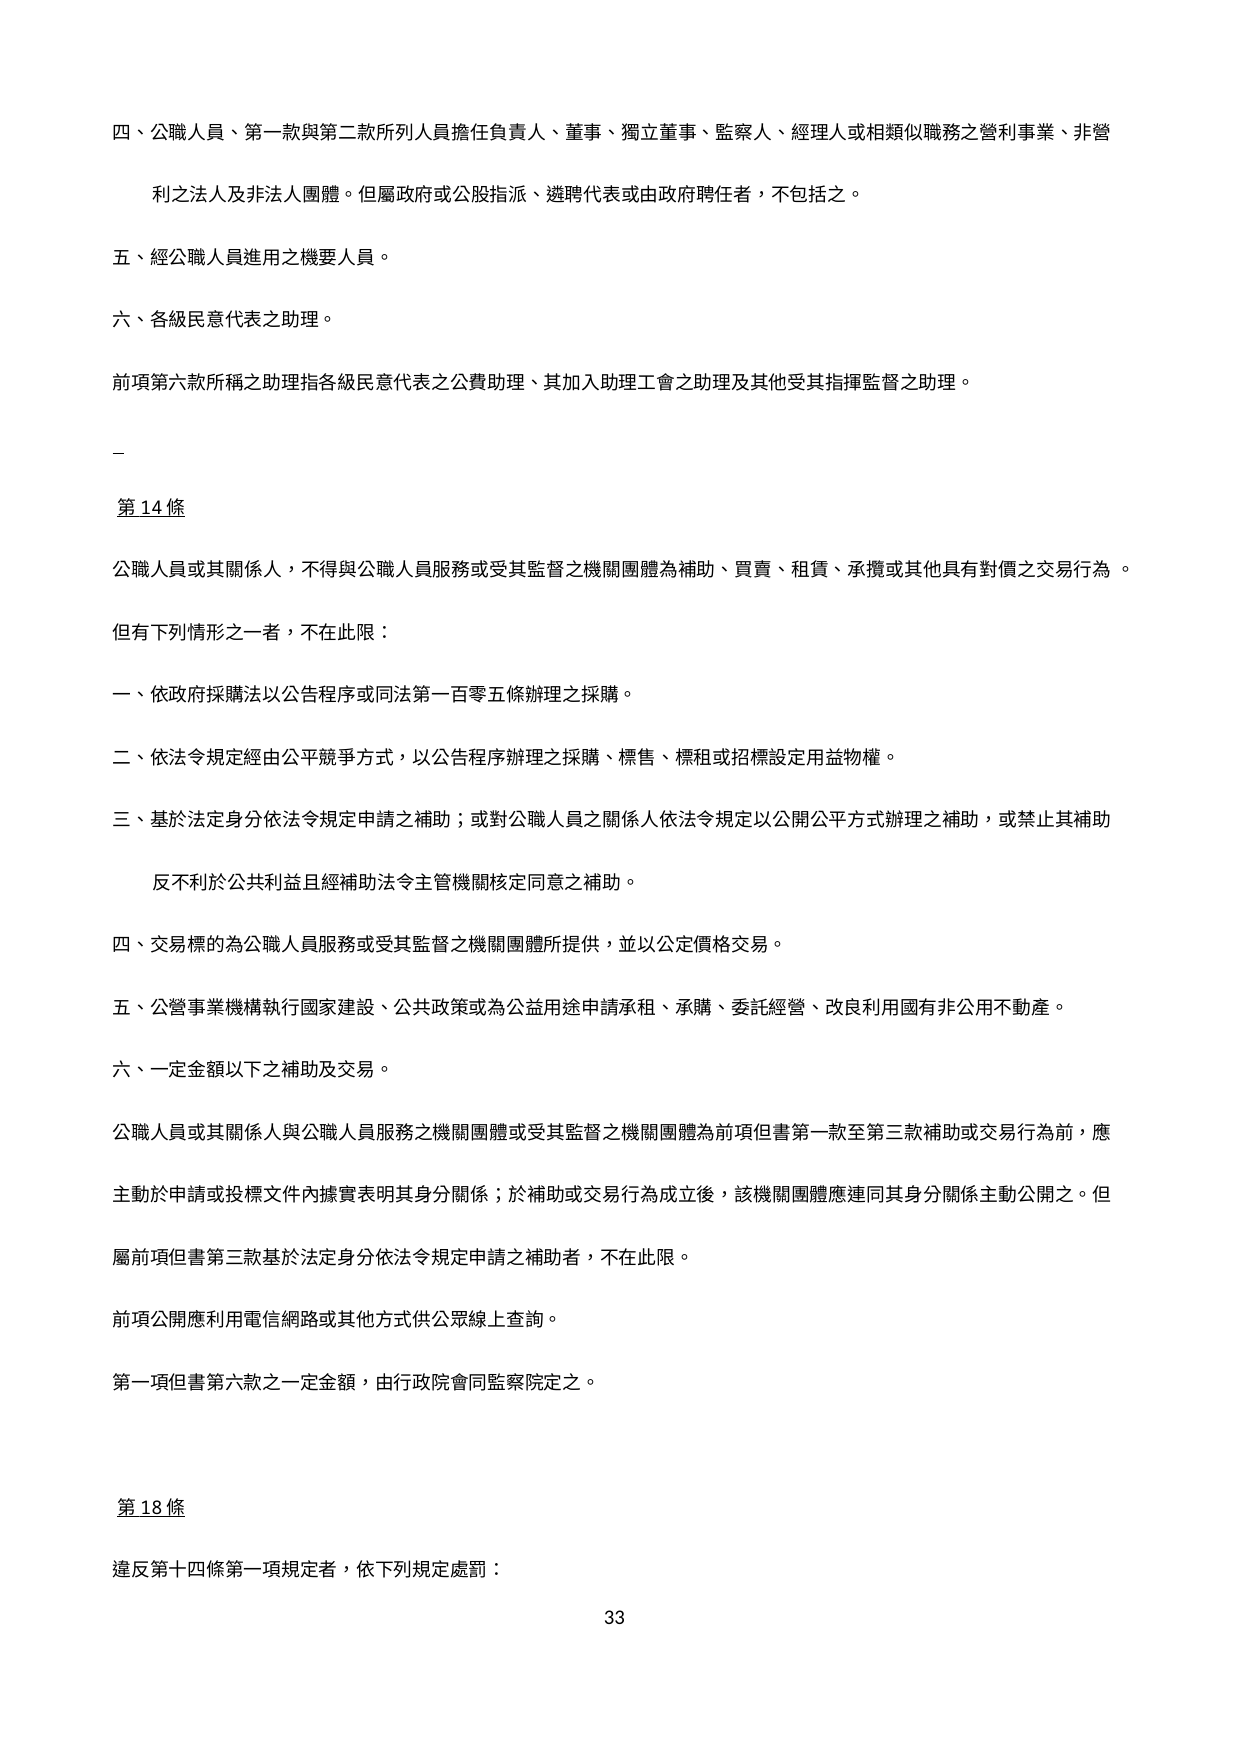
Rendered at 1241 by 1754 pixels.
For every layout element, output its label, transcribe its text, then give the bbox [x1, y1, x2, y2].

text 六、一定金額以下之補助及交易。 [112, 1027, 1116, 1089]
text 前項公開應利用電信網路或其他方式供公眾線上查詢。 [112, 1277, 1116, 1339]
text 二、依法令規定經由公平競爭方式，以公告程序辦理之採購、標售、標租或招標設定用益物權。 [112, 714, 1116, 777]
text 四、公職人員、第一款與第二款所列人員擔任負責人、董事、獨立董事、監察人、經理人或相類似職務之營利事業、非營利之法人及非法人團體。但屬政府或公股指派、遴聘代表或由政府聘任者，不包括之。 [112, 89, 1116, 214]
text 第一項但書第六款之一定金額，由行政院會同監察院定之。 [112, 1339, 1116, 1402]
text 五、公營事業機構執行國家建設、公共政策或為公益用途申請承租、承購、委託經營、改良利用國有非公用不動產。 [112, 964, 1116, 1027]
text 第14條 [38, 464, 1210, 527]
text 四、交易標的為公職人員服務或受其監督之機關團體所提供，並以公定價格交易。 [112, 902, 1116, 964]
text 公職人員或其關係人與公職人員服務之機關團體或受其監督之機關團體為前項但書第一款至第三款補助或交易行為前，應主動於申請或投標文件內據實表明其身分關係；於補助或交易行為成立後，該機關團體應連同其身分關係主動公開之。但屬前項但書第三款基於法定身分依法令規定申請之補助者，不在此限。 [112, 1089, 1116, 1277]
text 公職人員或其關係人，不得與公職人員服務或受其監督之機關團體為補助、買賣、租賃、承攬或其他具有對價之交易行為。但有下列情形之一者，不在此限： [112, 527, 1116, 652]
text 三、基於法定身分依法令規定申請之補助；或對公職人員之關係人依法令規定以公開公平方式辦理之補助，或禁止其補助反不利於公共利益且經補助法令主管機關核定同意之補助。 [112, 777, 1116, 902]
text 一、依政府採購法以公告程序或同法第一百零五條辦理之採購。 [112, 652, 1116, 714]
text 五、經公職人員進用之機要人員。 [112, 214, 1116, 277]
text 前項第六款所稱之助理指各級民意代表之公費助理、其加入助理工會之助理及其他受其指揮監督之助理。 [112, 339, 1116, 402]
text 六、各級民意代表之助理。 [112, 277, 1116, 339]
text 第18條 [38, 1464, 1210, 1527]
text 違反第十四條第一項規定者，依下列規定處罰： [112, 1527, 1116, 1589]
